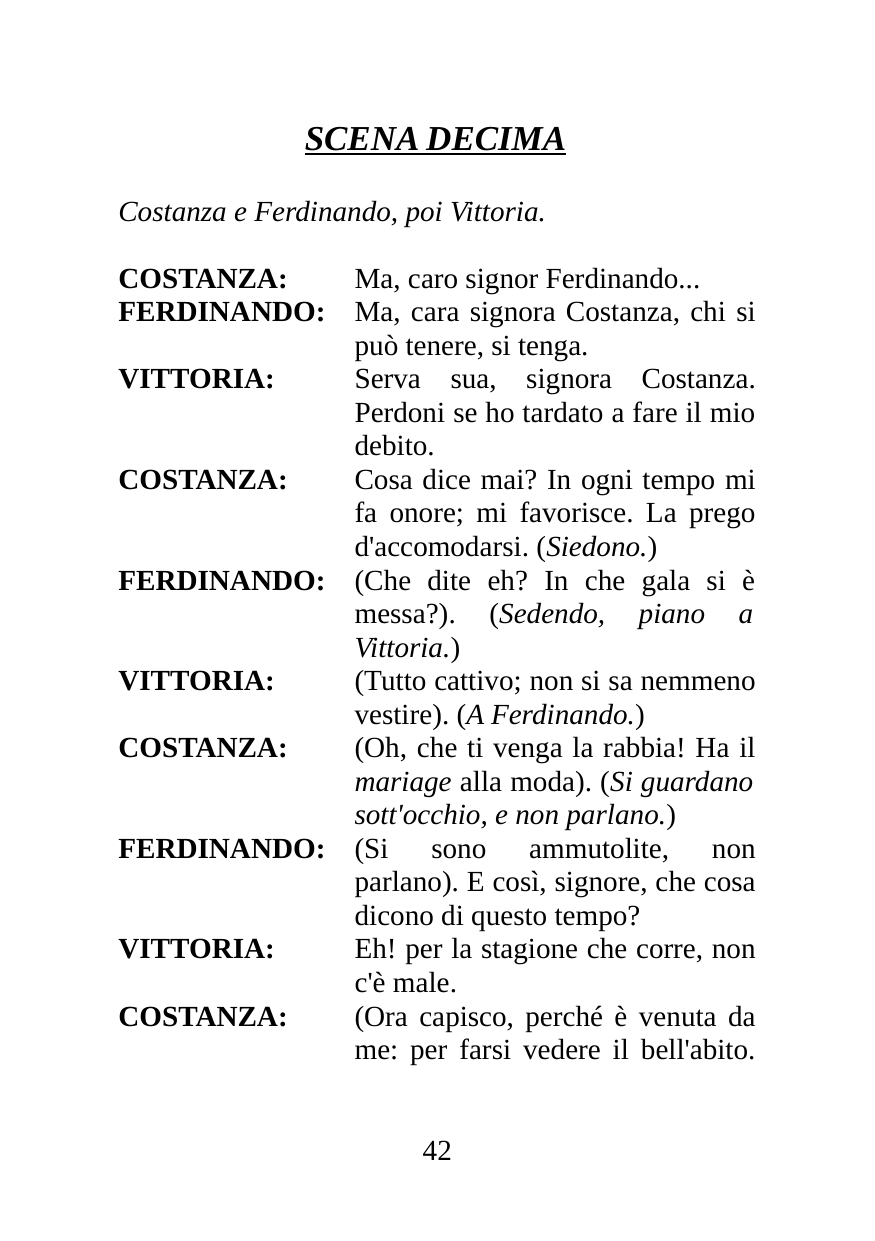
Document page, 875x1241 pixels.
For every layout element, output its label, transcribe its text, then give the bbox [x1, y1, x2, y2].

text FERDINANDO: Ma, cara signora Costanza, chi si può tenere, si tenga. [118, 294, 756, 361]
text Costanza e Ferdinando, poi Vittoria. [118, 194, 756, 227]
text FERDINANDO: (Si sono ammutolite, non parlano). E così, signore, che cosa dicono di questo tempo? [118, 831, 756, 932]
text VITTORIA: Serva sua, signora Costanza. Perdoni se ho tardato a fare il mio debito. [118, 361, 756, 462]
text COSTANZA: (Ora capisco, perché è venuta da me: per farsi vedere il bell'abito. [118, 999, 756, 1066]
subtitle SCENA DECIMA [118, 118, 756, 158]
text FERDINANDO: (Che dite eh? In che gala si è messa?). (Sedendo, piano a Vittoria.) [118, 563, 756, 663]
text VITTORIA: (Tutto cattivo; non si sa nemmeno vestire). (A Ferdinando.) [118, 663, 756, 730]
text VITTORIA: Eh! per la stagione che corre, non c'è male. [118, 932, 756, 999]
text COSTANZA: (Oh, che ti venga la rabbia! Ha il mariage alla moda). (Si guardano sott'occhio, e non parlano.) [118, 730, 756, 831]
text COSTANZA: Ma, caro signor Ferdinando... [118, 261, 756, 294]
text COSTANZA: Cosa dice mai? In ogni tempo mi fa onore; mi favorisce. La prego d'accomodarsi. (Siedono.) [118, 462, 756, 563]
